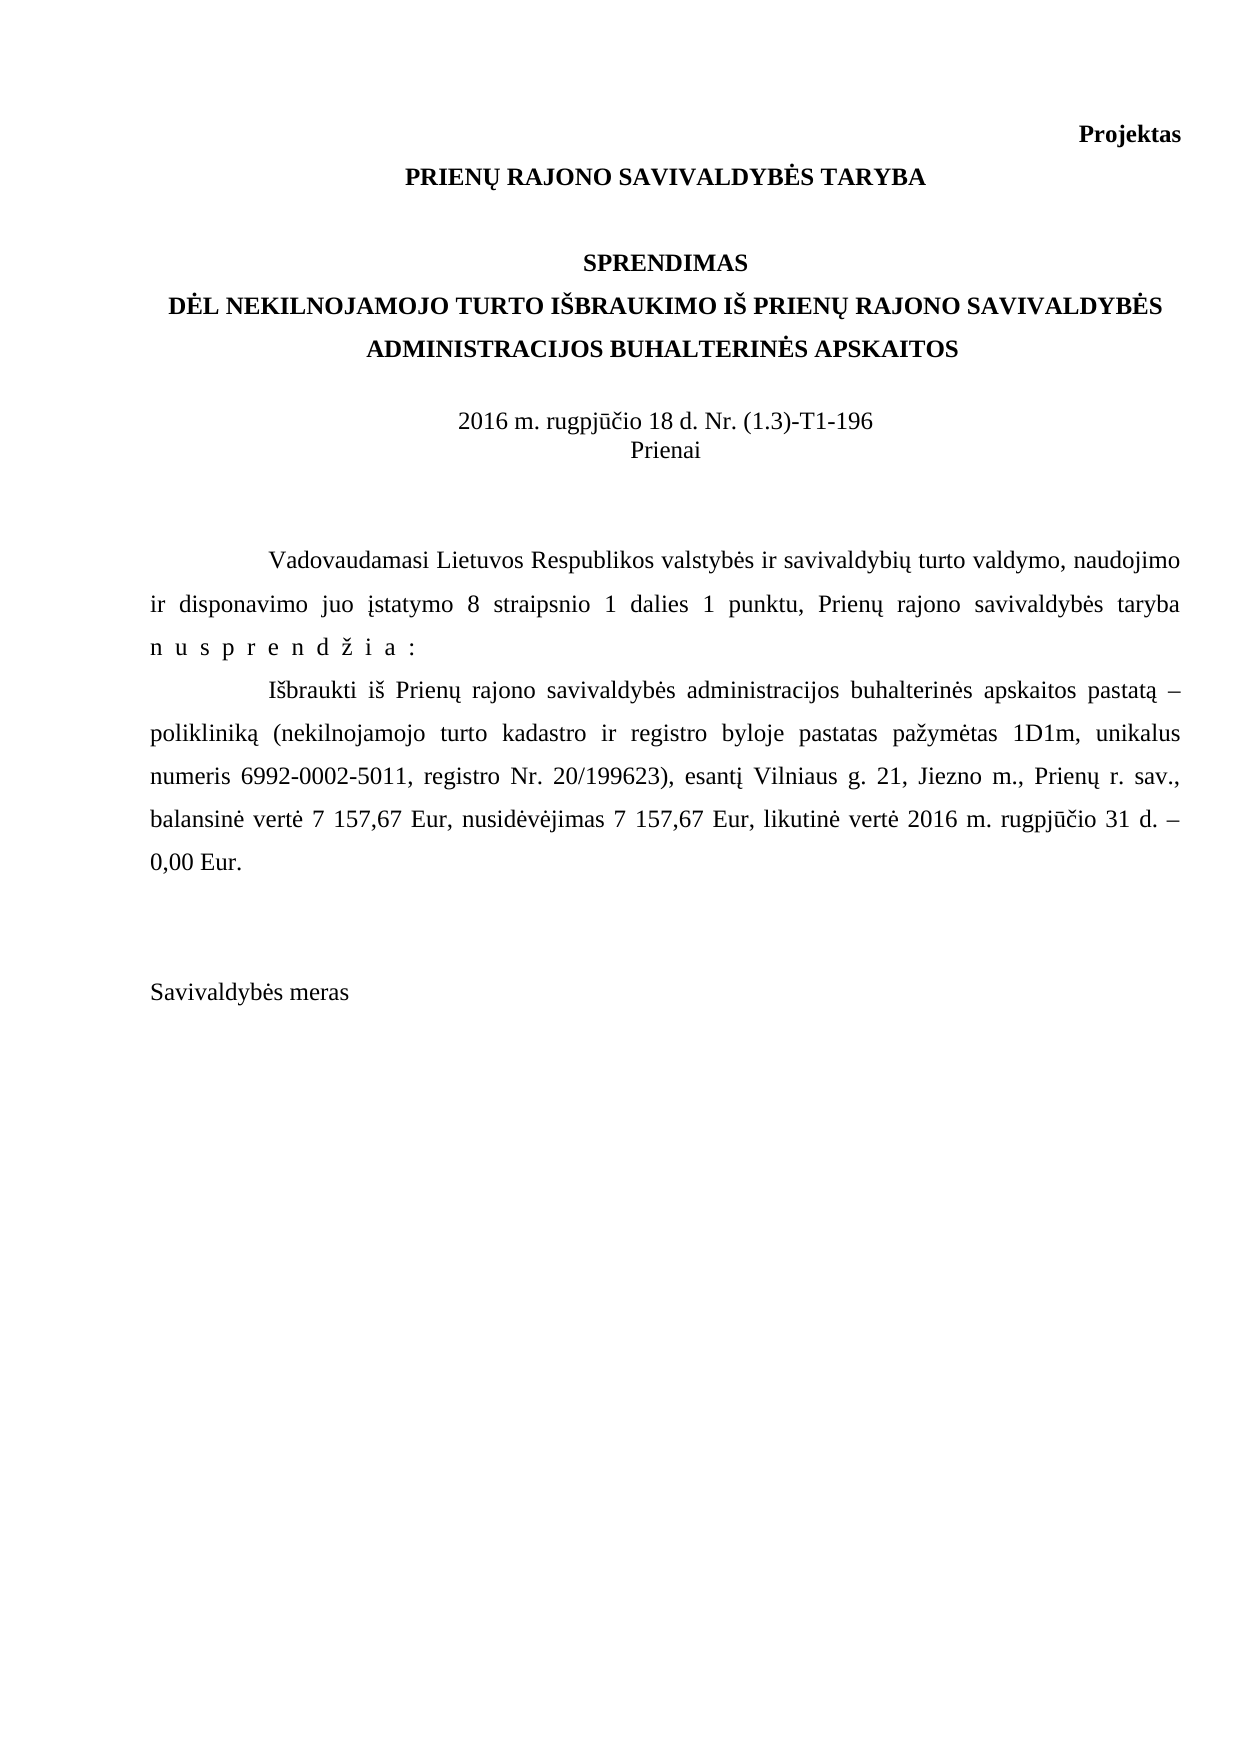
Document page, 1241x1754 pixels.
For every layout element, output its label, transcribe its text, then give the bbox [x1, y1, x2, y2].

text Prienai [150, 435, 1181, 464]
text SPRENDIMAS [150, 248, 1181, 277]
text Dėl nekilnojamojo turto išbraukimo iš Prienų rajono savivaldybės administracijos buhalterinės apskaitos [150, 291, 1181, 363]
text Projektas [150, 119, 1181, 148]
text Išbraukti iš Prienų rajono savivaldybės administracijos buhalterinės apskaitos pastatą – polikliniką (nekilnojamojo turto kadastro ir registro byloje pastatas pažymėtas 1D1m, unikalus numeris 6992-0002-5011, registro Nr. 20/199623), esantį Vilniaus g. 21, Jiezno m., Prienų r. sav., balansinė vertė 7 157,67 Eur, nusidėvėjimas 7 157,67 Eur, likutinė vertė 2016 m. rugpjūčio 31 d. – 0,00 Eur. [150, 675, 1181, 876]
text 2016 m. rugpjūčio 18 d. Nr. (1.3)-T1-196 [150, 406, 1181, 435]
text Savivaldybės meras [150, 977, 1181, 1006]
text PRIENŲ RAJONO savivaldybės TARYBA [150, 162, 1181, 191]
text Vadovaudamasi Lietuvos Respublikos valstybės ir savivaldybių turto valdymo, naudojimo ir disponavimo juo įstatymo 8 straipsnio 1 dalies 1 punktu, Prienų rajono savivaldybės taryba nusprendžia: [150, 546, 1181, 661]
